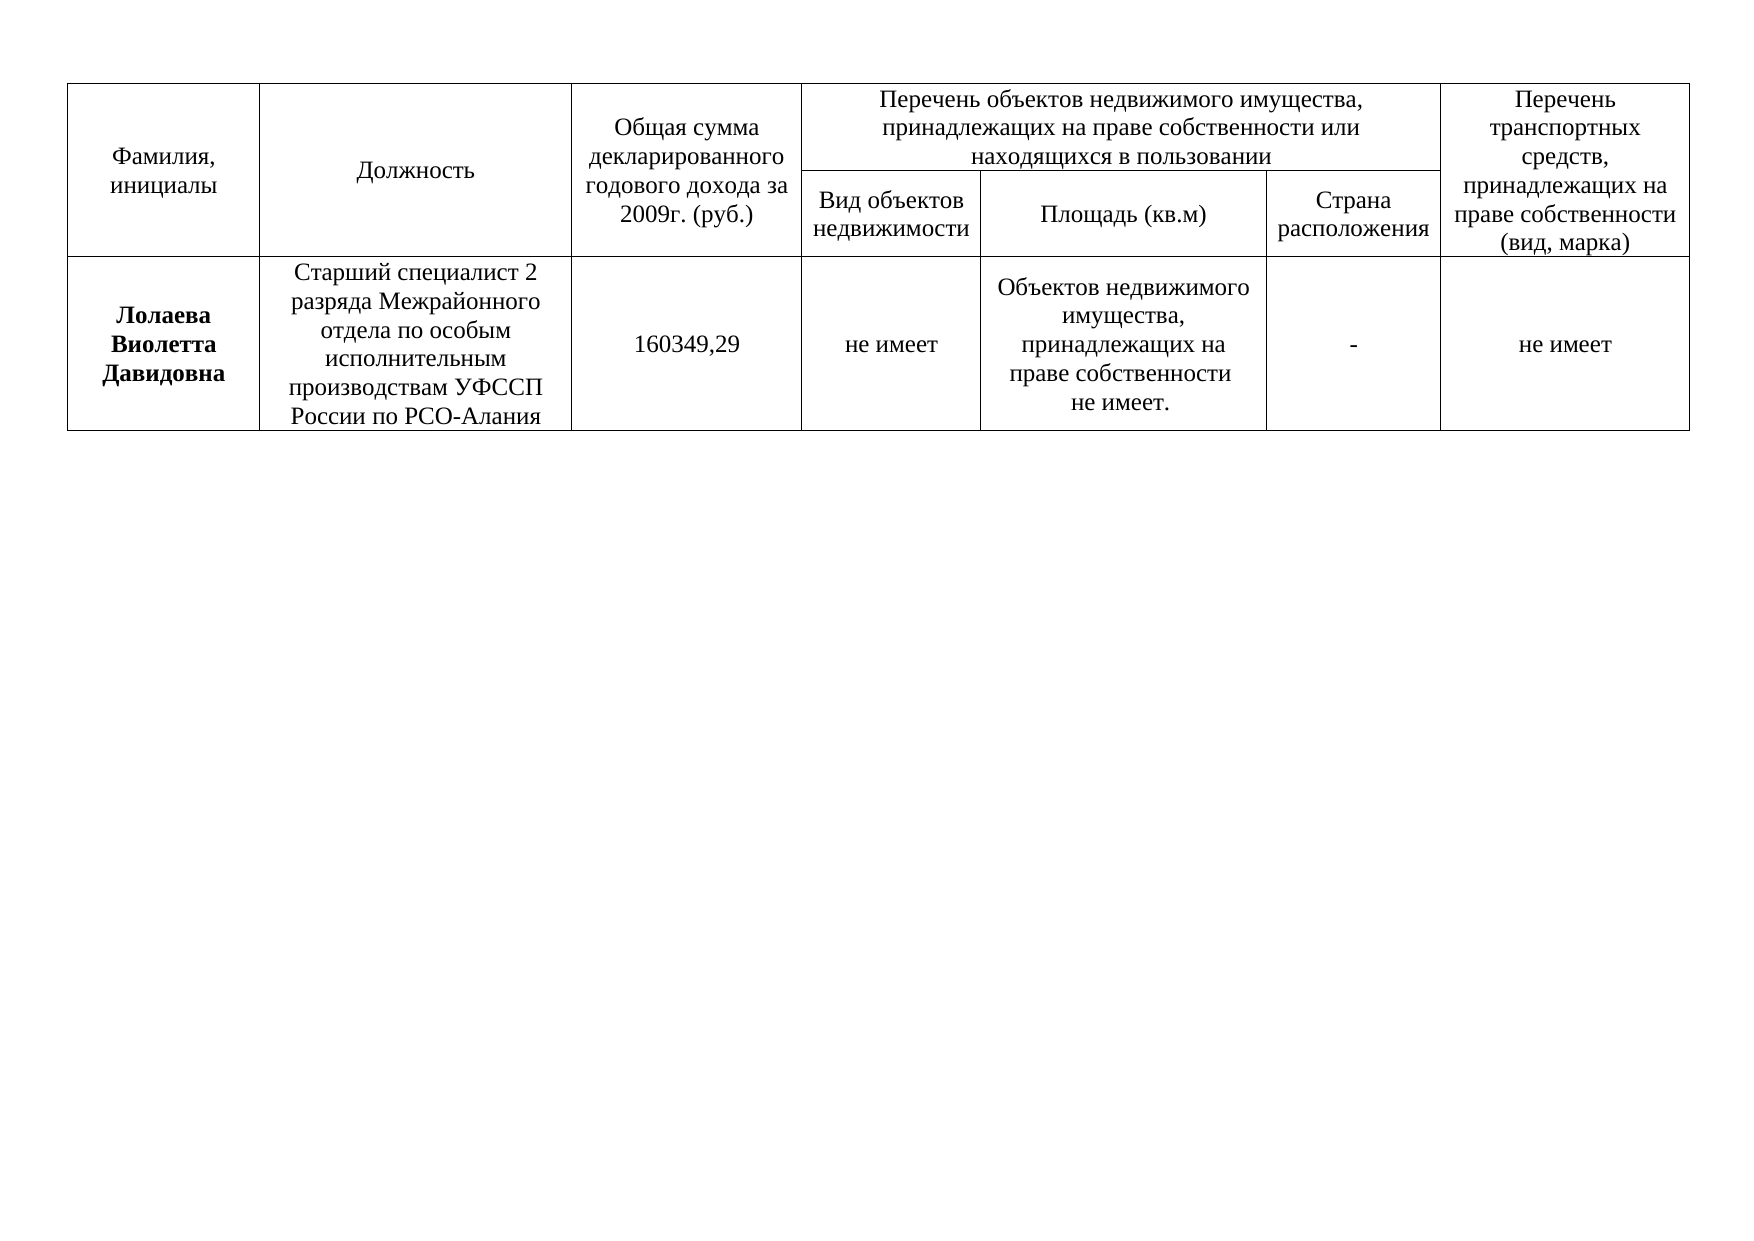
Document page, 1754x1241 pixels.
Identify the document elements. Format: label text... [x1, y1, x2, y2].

table_cell Старший специалист 2 разряда Межрайонного отдела по особым исполнительным производствам УФССП России по РСО-Алания [260, 257, 571, 430]
table_header Перечень объектов недвижимого имущества, принадлежащих на праве собственности или находящихся в пользовании [802, 84, 1440, 170]
table_cell Вид объектов недвижимости [802, 171, 980, 256]
table_header Должность [260, 84, 571, 256]
table_header Общая сумма декларированного годового дохода за 2009г. (руб.) [572, 84, 801, 256]
table_header Перечень транспортных средств, принадлежащих на праве собственности (вид, марка) [1441, 84, 1689, 256]
table_cell Страна расположения [1267, 171, 1440, 256]
table_cell Лолаева Виолетта Давидовна [68, 257, 259, 430]
table_cell Объектов недвижимого имущества, принадлежащих на праве собственности не имеет. [981, 257, 1266, 430]
table_cell не имеет [802, 257, 980, 430]
table_cell Площадь (кв.м) [981, 171, 1266, 256]
table_header Фамилия, инициалы [68, 84, 259, 256]
table_cell 160349,29 [572, 257, 801, 430]
table_cell - [1267, 257, 1440, 430]
table_cell не имеет [1441, 257, 1689, 430]
